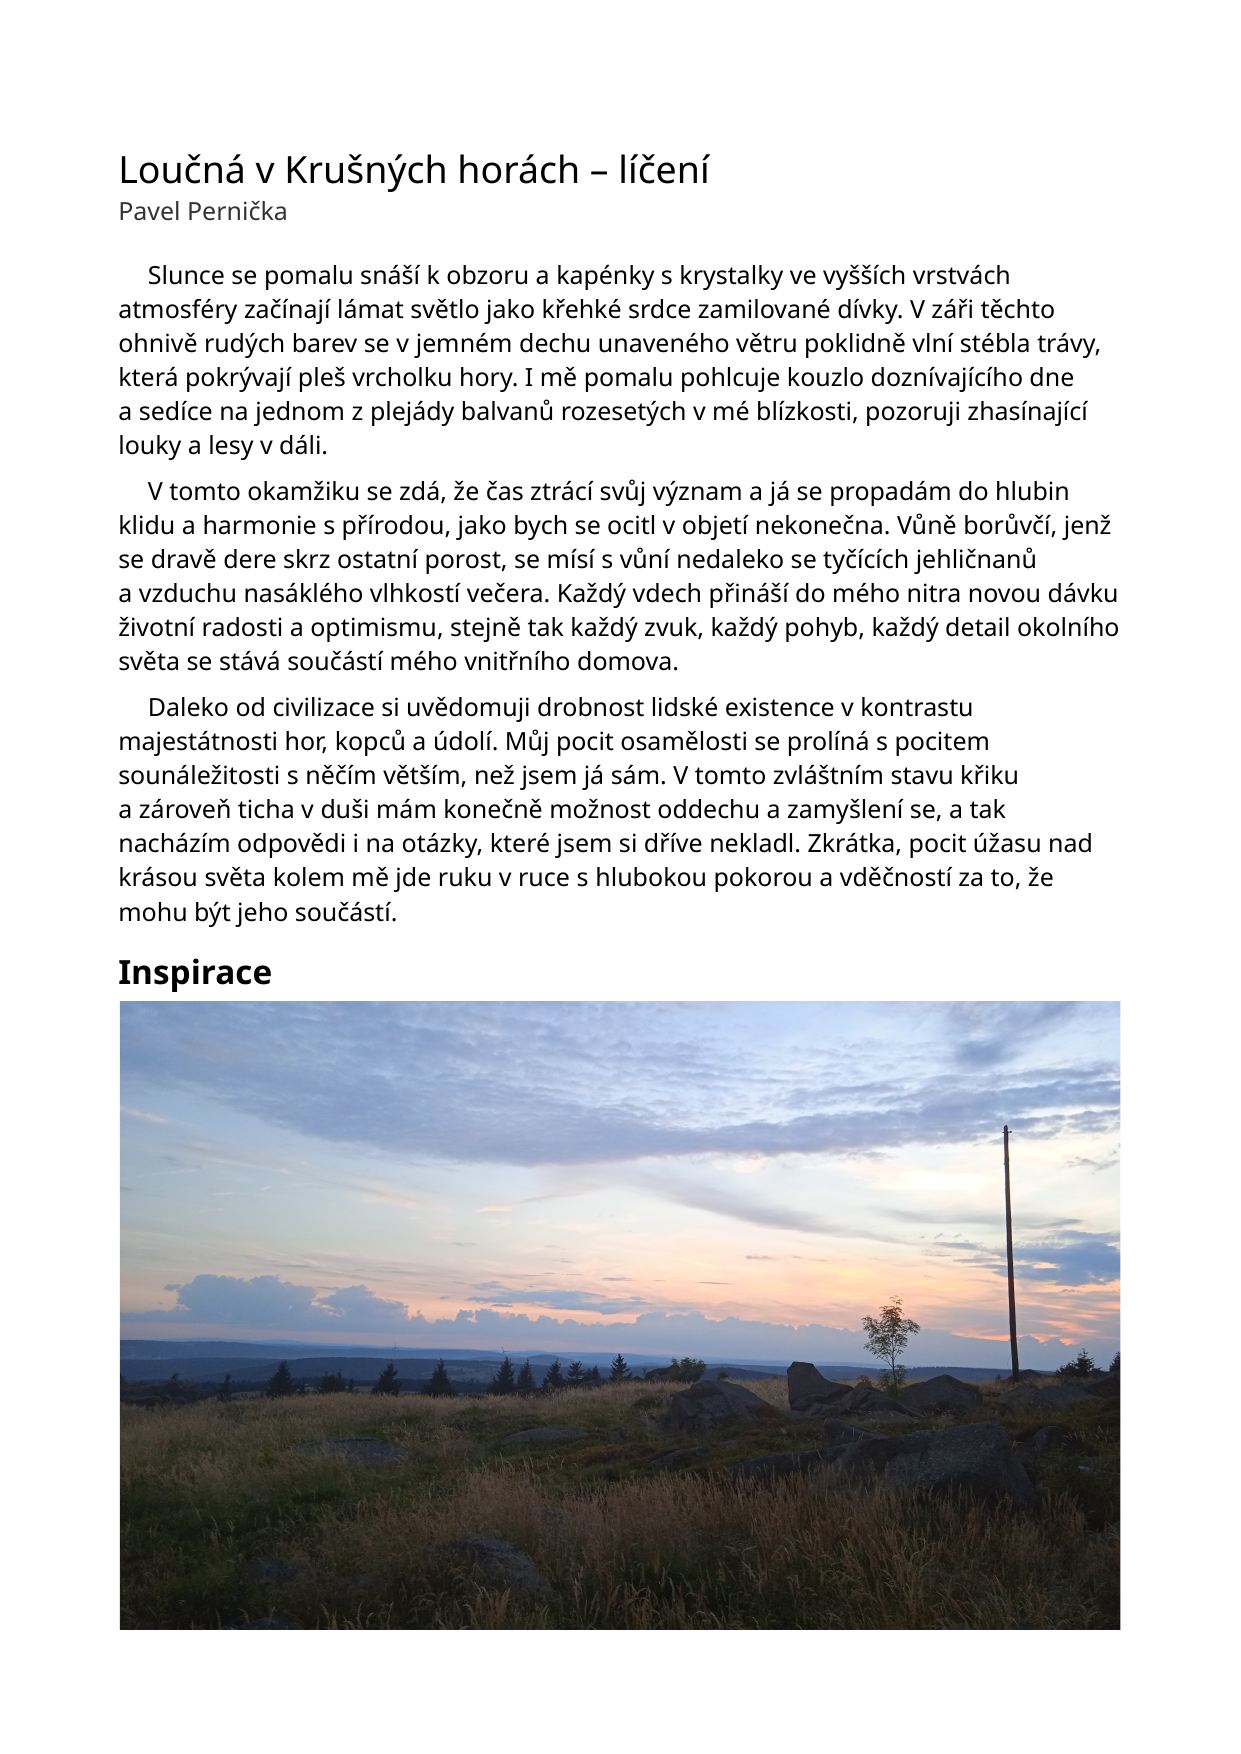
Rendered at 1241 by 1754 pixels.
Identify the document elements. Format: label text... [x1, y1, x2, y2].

subtitle Inspirace [118, 949, 1122, 994]
subtitle Loučná v Krušných horách – líčení [118, 143, 1122, 194]
text Slunce se pomalu snáší k obzoru a kapénky s krystalky ve vyšších vrstvách atmosféry začínají lámat světlo jako křehké srdce zamilované dívky. V záři těchto ohnivě rudých barev se v jemném dechu unaveného větru poklidně vlní stébla trávy, která pokrývají pleš vrcholku hory. I mě pomalu pohlcuje kouzlo doznívajícího dne a sedíce na jednom z plejády balvanů rozesetých v mé blízkosti, pozoruji zhasínající louky a lesy v dáli. [118, 257, 1122, 462]
text Daleko od civilizace si uvědomuji drobnost lidské existence v kontrastu majestátnosti hor, kopců a údolí. Můj pocit osamělosti se prolíná s pocitem sounáležitosti s něčím větším, než jsem já sám. V tomto zvláštním stavu křiku a zároveň ticha v duši mám konečně možnost oddechu a zamyšlení se, a tak nacházím odpovědi i na otázky, které jsem si dříve nekladl. Zkrátka, pocit úžasu nad krásou světa kolem mě jde ruku v ruce s hlubokou pokorou a vděčností za to, že mohu být jeho součástí. [118, 690, 1122, 928]
text Pavel Pernička [118, 194, 1122, 228]
text V tomto okamžiku se zdá, že čas ztrácí svůj význam a já se propadám do hlubin klidu a harmonie s přírodou, jako bych se ocitl v objetí nekonečna. Vůně borůvčí, jenž se dravě dere skrz ostatní porost, se mísí s vůní nedaleko se tyčících jehličnanů a vzduchu nasáklého vlhkostí večera. Každý vdech přináší do mého nitra novou dávku životní radosti a optimismu, stejně tak každý zvuk, každý pohyb, každý detail okolního světa se stává součástí mého vnitřního domova. [118, 474, 1122, 678]
picture [119, 1001, 1121, 1630]
